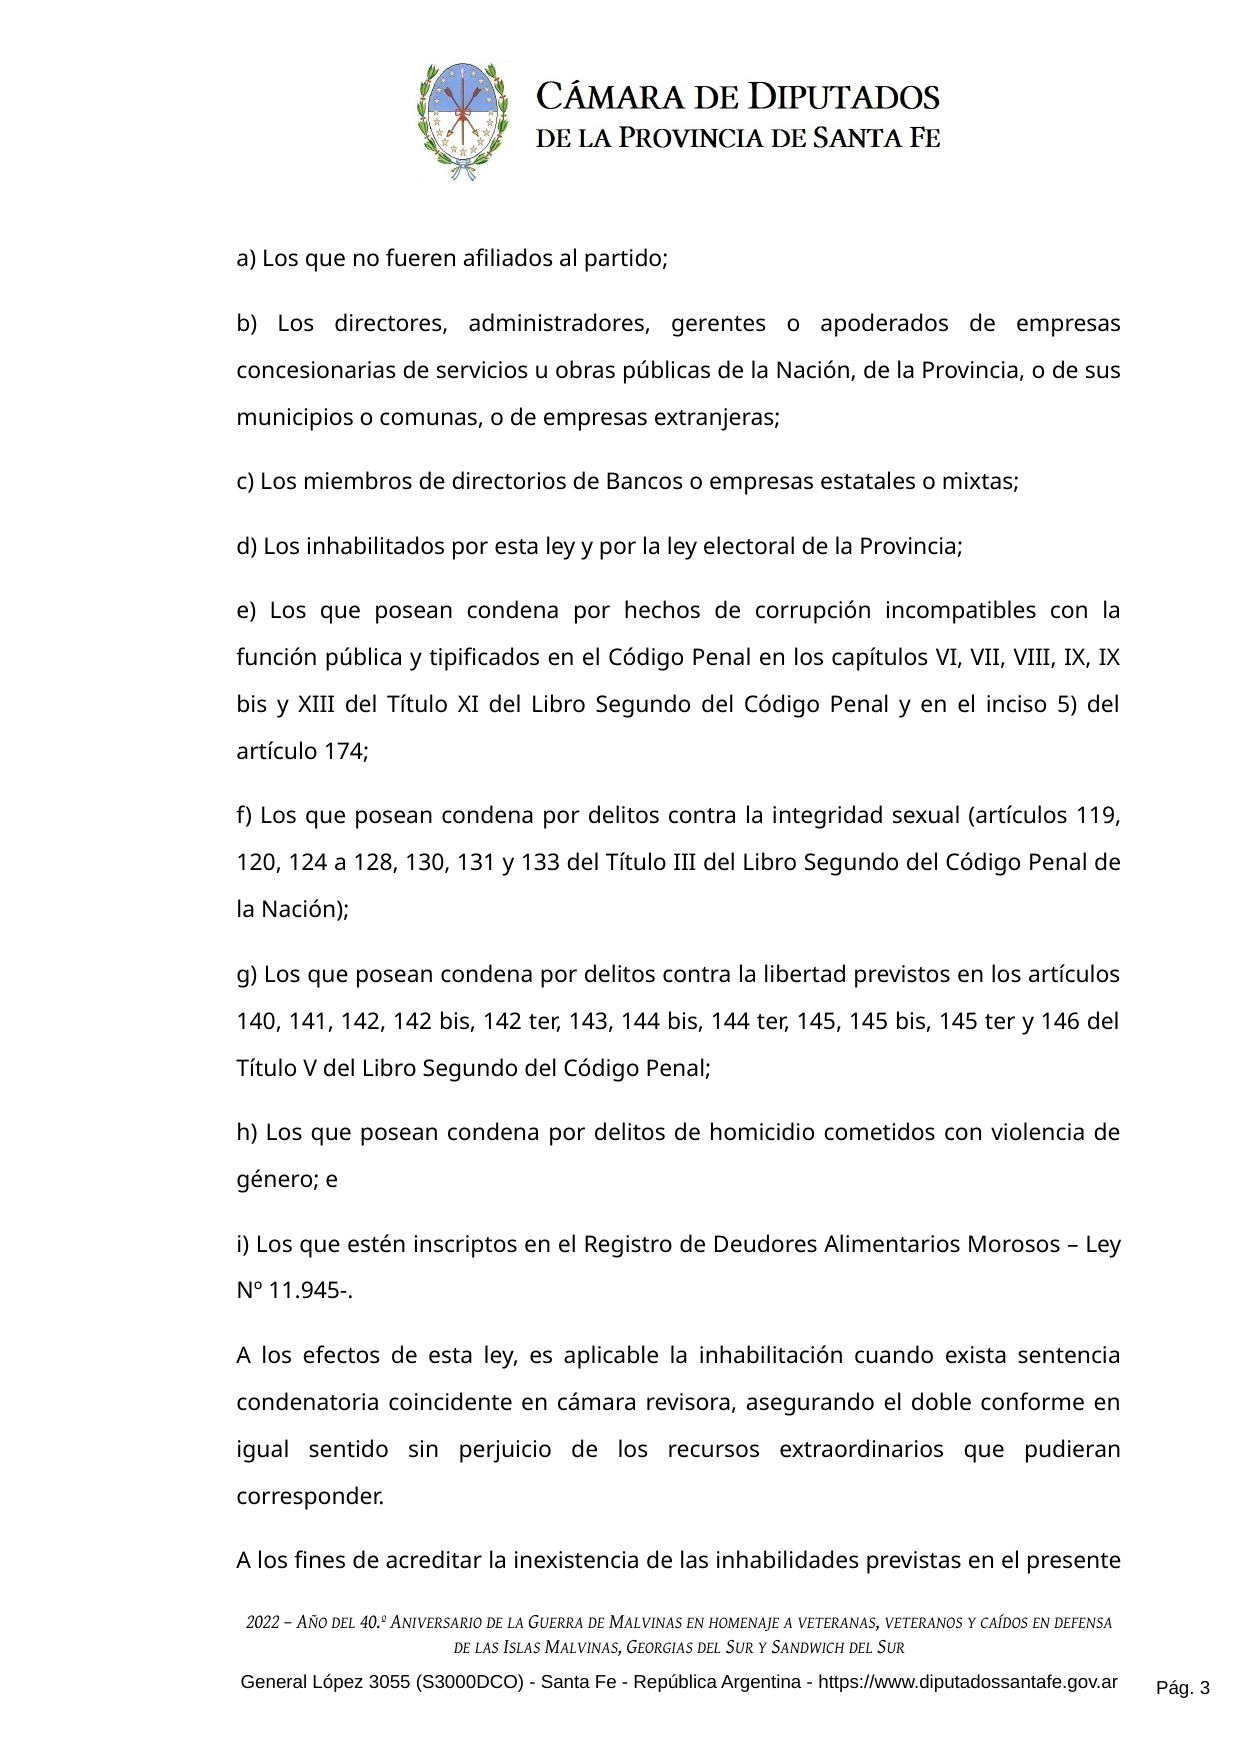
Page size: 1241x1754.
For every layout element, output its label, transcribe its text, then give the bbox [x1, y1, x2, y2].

list A los fines de acreditar la inexistencia de las inhabilidades previstas en el presente [236, 1544, 1122, 1576]
list i) Los que estén inscriptos en el Registro de Deudores Alimentarios Morosos – Ley Nº 11.945-. [236, 1228, 1122, 1306]
list h) Los que posean condena por delitos de homicidio cometidos con violencia de género; e [236, 1116, 1122, 1194]
list b) Los directores, administradores, gerentes o apoderados de empresas concesionarias de servicios u obras públicas de la Nación, de la Provincia, o de sus municipios o comunas, o de empresas extranjeras; [236, 307, 1122, 432]
list A los efectos de esta ley, es aplicable la inhabilitación cuando exista sentencia condenatoria coincidente en cámara revisora, asegurando el doble conforme en igual sentido sin perjuicio de los recursos extraordinarios que pudieran corresponder. [236, 1339, 1122, 1511]
list f) Los que posean condena por delitos contra la integridad sexual (artículos 119, 120, 124 a 128, 130, 131 y 133 del Título III del Libro Segundo del Código Penal de la Nación); [236, 799, 1122, 924]
list a) Los que no fueren afiliados al partido; [236, 242, 1122, 273]
list c) Los miembros de directorios de Bancos o empresas estatales o mixtas; [236, 465, 1122, 496]
list e) Los que posean condena por hechos de corrupción incompatibles con la función pública y tipificados en el Código Penal en los capítulos VI, VII, VIII, IX, IX bis y XIII del Título XI del Libro Segundo del Código Penal y en el inciso 5) del artículo 174; [236, 594, 1122, 766]
picture [413, 59, 945, 183]
list g) Los que posean condena por delitos contra la libertad previstos en los artículos 140, 141, 142, 142 bis, 142 ter, 143, 144 bis, 144 ter, 145, 145 bis, 145 ter y 146 del Título V del Libro Segundo del Código Penal; [236, 958, 1122, 1083]
list d) Los inhabilitados por esta ley y por la ley electoral de la Provincia; [236, 530, 1122, 561]
